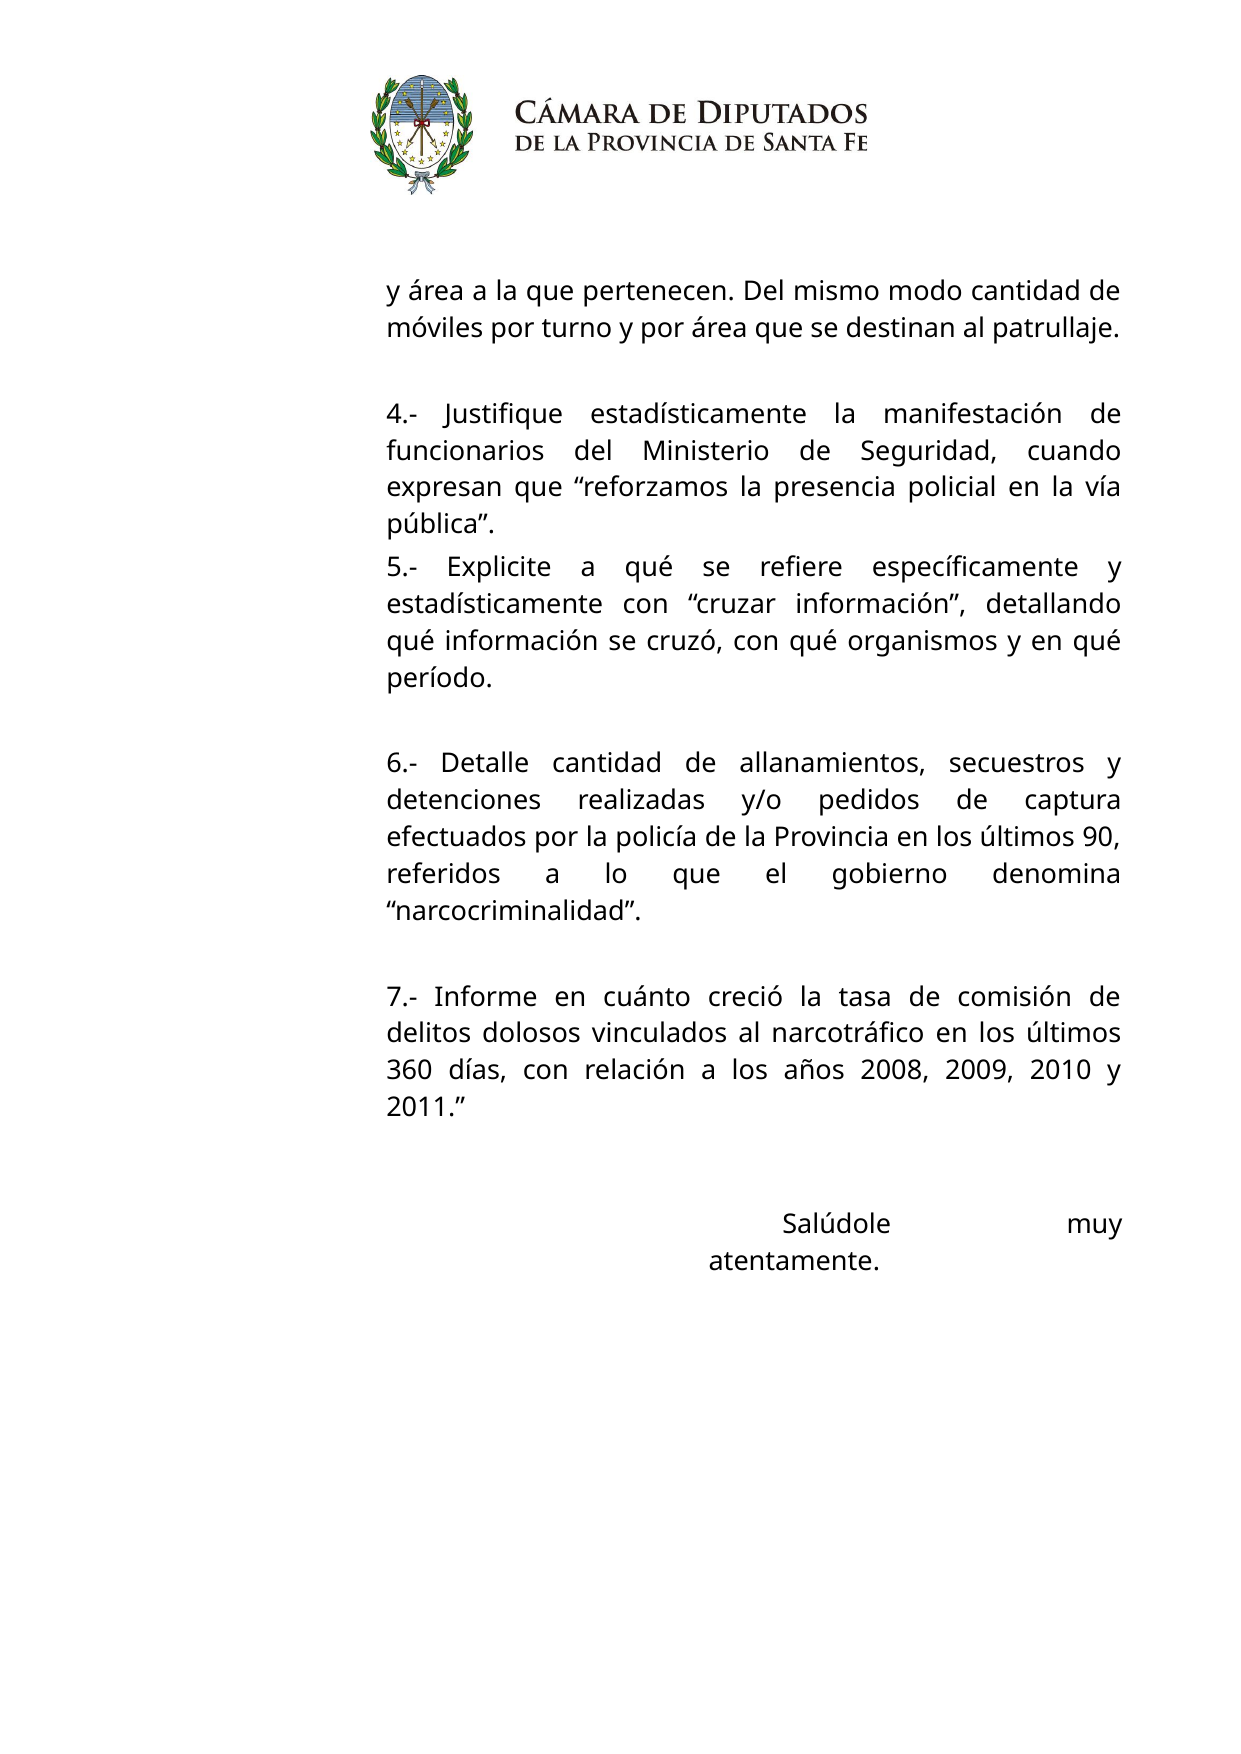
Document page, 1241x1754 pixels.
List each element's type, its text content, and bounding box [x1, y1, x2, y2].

text 6.- Detalle cantidad de allanamientos, secuestros y detenciones realizadas y/o pedidos de captura efectuados por la policía de la Provincia en los últimos 90, referidos a lo que el gobierno denomina “narcocriminalidad”. [386, 744, 1122, 928]
text 4.- Justifique estadísticamente la manifestación de funcionarios del Ministerio de Seguridad, cuando expresan que “reforzamos la presencia policial en la vía pública”. [386, 394, 1122, 542]
text Salúdole muy atentamente. [708, 1204, 1122, 1278]
text y área a la que pertenecen. Del mismo modo cantidad de móviles por turno y por área que se destinan al patrullaje. [386, 272, 1122, 345]
text 7.- Informe en cuánto creció la tasa de comisión de delitos dolosos vinculados al narcotráfico en los últimos 360 días, con relación a los años 2008, 2009, 2010 y 2011.” [386, 977, 1122, 1124]
picture [370, 75, 868, 199]
text 5.- Explicite a qué se refiere específicamente y estadísticamente con “cruzar información”, detallando qué información se cruzó, con qué organismos y en qué período. [386, 548, 1122, 695]
